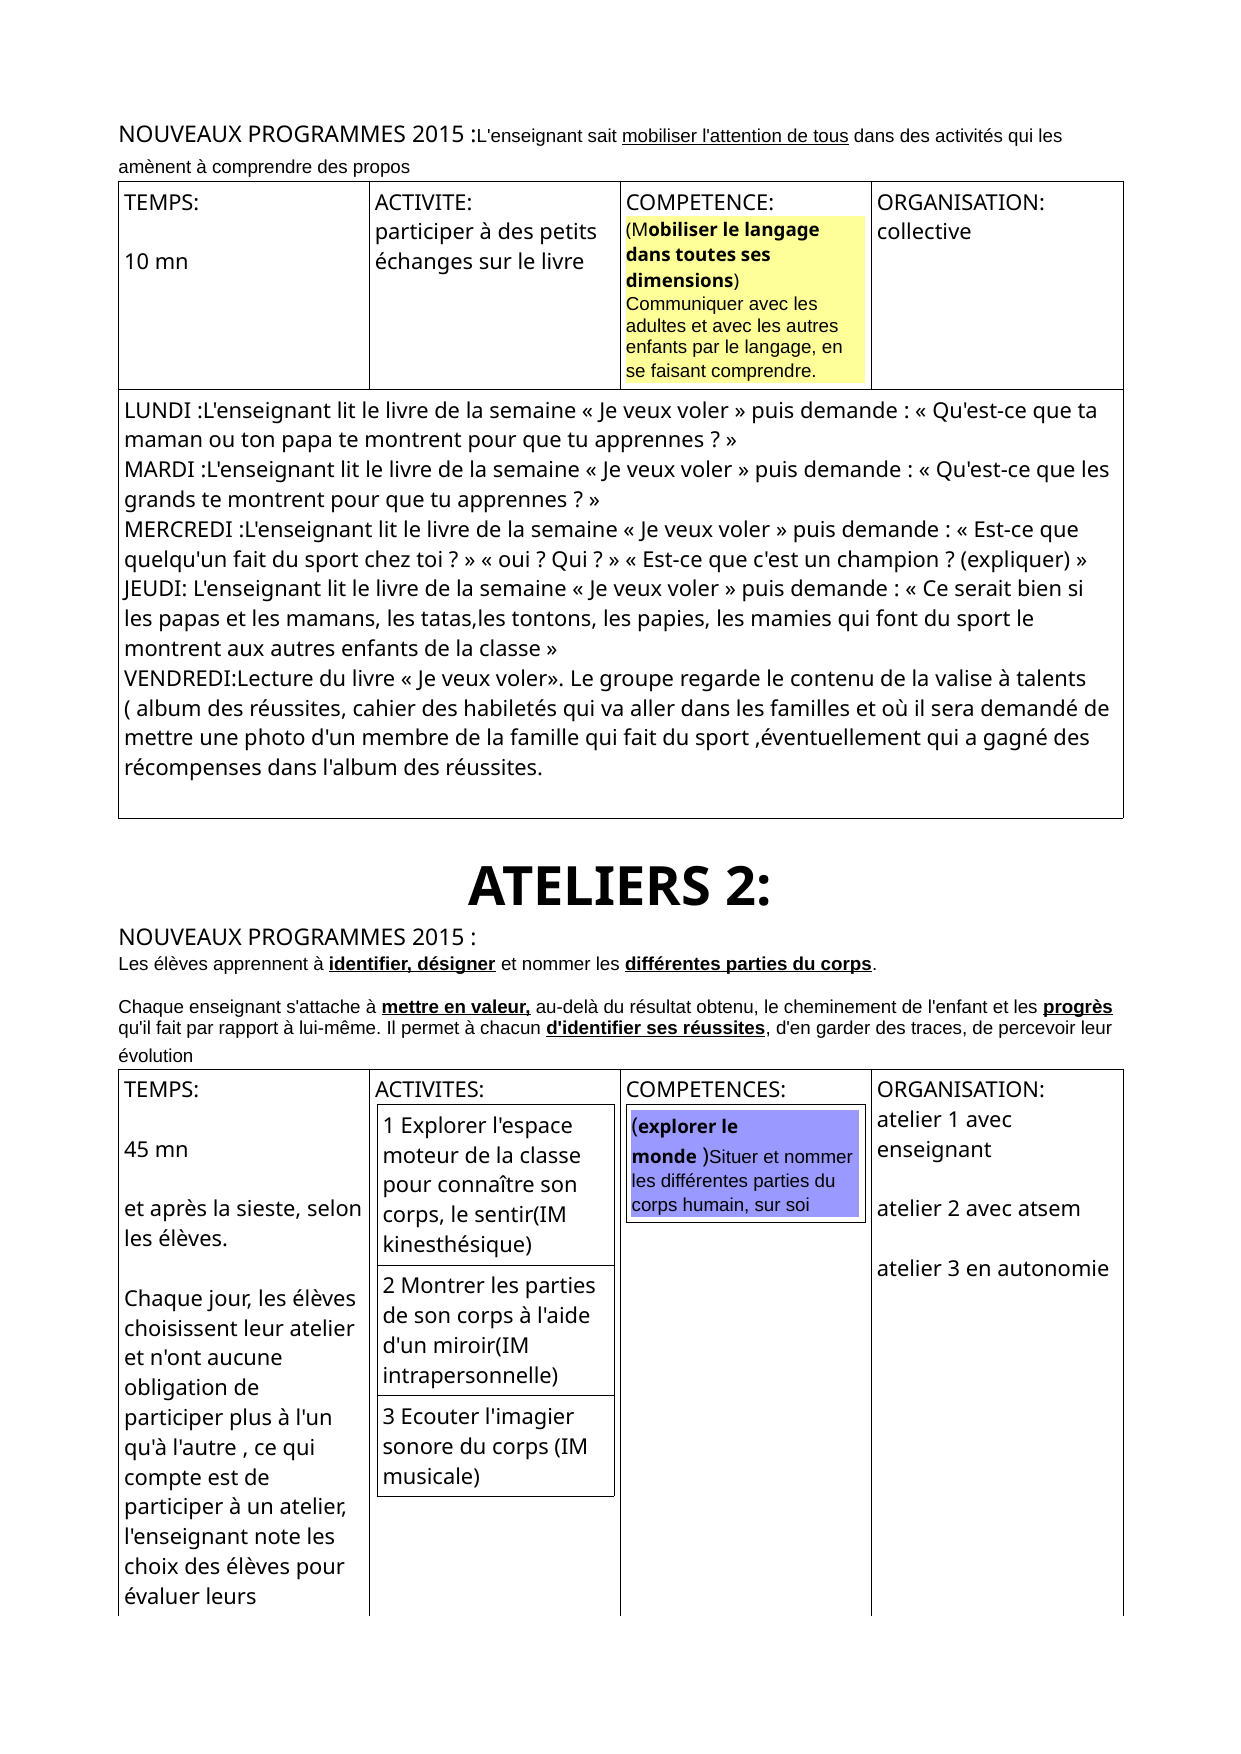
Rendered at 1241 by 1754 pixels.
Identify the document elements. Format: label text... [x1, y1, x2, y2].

text Chaque enseignant s'attache à mettre en valeur, au-delà du résultat obtenu, le cheminement de l'enfant et les progrès qu'il fait par rapport à lui-même. Il permet à chacun d'identifier ses réussites, d'en garder des traces, de percevoir leur évolution [118, 996, 1122, 1068]
text NOUVEAUX PROGRAMMES 2015 : [118, 921, 1122, 952]
table_header ACTIVITE: participer à des petits échanges sur le livre [370, 182, 620, 389]
table_cell 2 Montrer les parties de son corps à l'aide d'un miroir(IM intrapersonnelle) [378, 1266, 614, 1395]
table_header 1 Explorer l'espace moteur de la classe pour connaître son corps, le sentir(IM kinesthésique) [378, 1105, 614, 1264]
table_header ACTIVITES: [370, 1070, 620, 1616]
text NOUVEAUX PROGRAMMES 2015 :L'enseignant sait mobiliser l'attention de tous dans des activités qui les amènent à comprendre des propos [118, 118, 1122, 181]
table_header COMPETENCES: [621, 1070, 871, 1616]
table_header TEMPS: 10 mn [119, 182, 369, 389]
table_header TEMPS: 45 mn et après la sieste, selon les élèves. Chaque jour, les élèves choisissent leur atelier et n'ont aucune obligation de participer plus à l'un qu'à l'autre , ce qui compte est de participer à un atelier, l'enseignant note les choix des élèves pour évaluer leurs [119, 1070, 369, 1616]
table_header LUNDI :L'enseignant lit le livre de la semaine « Je veux voler » puis demande : « Qu'est-ce que ta maman ou ton papa te montrent pour que tu apprennes ? » MARDI :L'enseignant lit le livre de la semaine « Je veux voler » puis demande : « Qu'est-ce que les grands te montrent pour que tu apprennes ? » MERCREDI :L'enseignant lit le livre de la semaine « Je veux voler » puis demande : « Est-ce que quelqu'un fait du sport chez toi ? » « oui ? Qui ? » « Est-ce que c'est un champion ? (expliquer) » JEUDI: L'enseignant lit le livre de la semaine « Je veux voler » puis demande : « Ce serait bien si les papas et les mamans, les tatas,les tontons, les papies, les mamies qui font du sport le montrent aux autres enfants de la classe » VENDREDI:Lecture du livre « Je veux voler». Le groupe regarde le contenu de la valise à talents ( album des réussites, cahier des habiletés qui va aller dans les familles et où il sera demandé de mettre une photo d'un membre de la famille qui fait du sport ,éventuellement qui a gagné des récompenses dans l'album des réussites. [119, 390, 1123, 817]
table_header ORGANISATION: collective [872, 182, 1123, 389]
table_header ORGANISATION: atelier 1 avec enseignant atelier 2 avec atsem atelier 3 en autonomie [872, 1070, 1123, 1616]
table_cell 3 Ecouter l'imagier sonore du corps (IM musicale) [378, 1396, 614, 1496]
text Les élèves apprennent à identifier, désigner et nommer les différentes parties du corps. [118, 952, 1122, 974]
table_header COMPETENCE: (Mobiliser le langage dans toutes ses dimensions) Communiquer avec les adultes et avec les autres enfants par le langage, en se faisant comprendre. [621, 182, 871, 389]
text ATELIERS 2: [118, 847, 1122, 921]
table_header (explorer le monde )Situer et nommer les différentes parties du corps humain, sur soi [627, 1105, 865, 1222]
